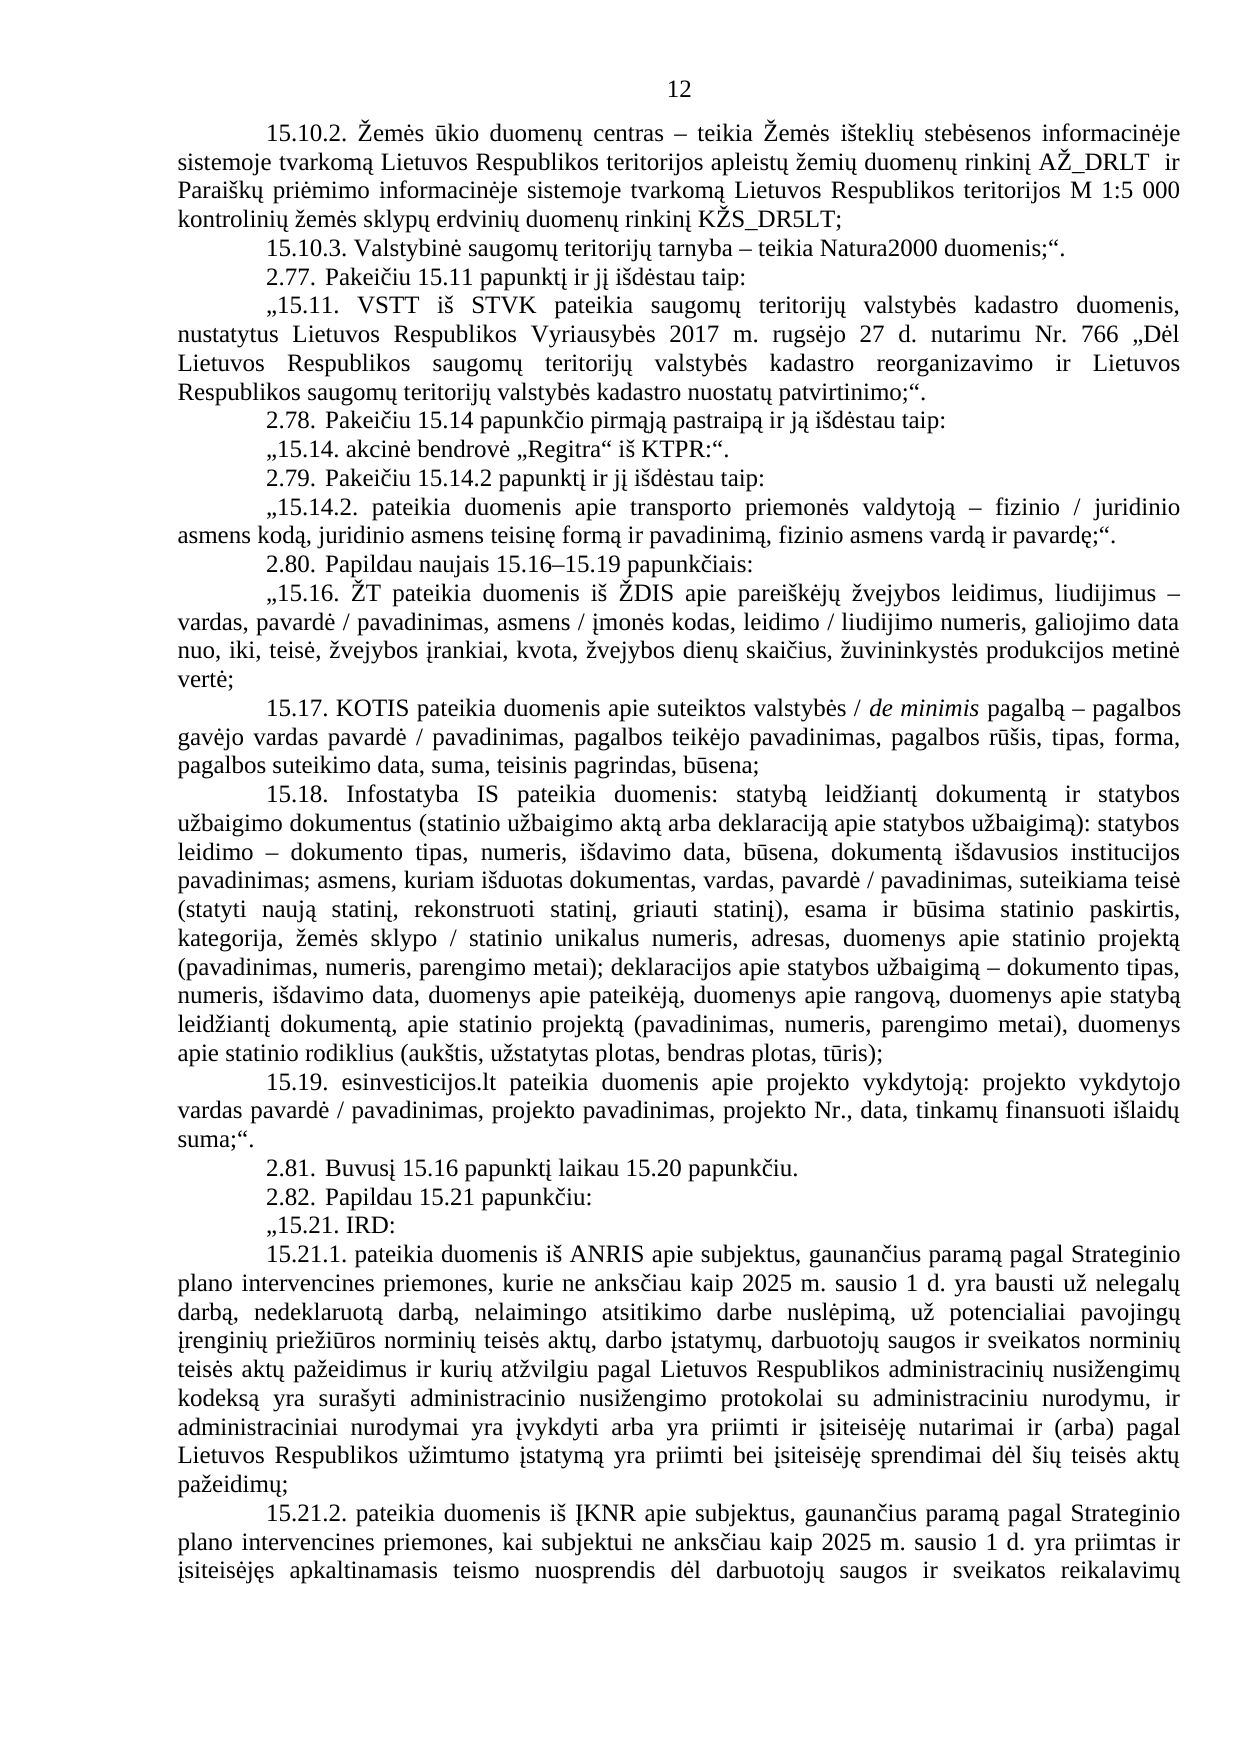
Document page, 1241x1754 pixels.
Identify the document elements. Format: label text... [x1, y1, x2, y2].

text „15.21. IRD: [177, 1211, 1181, 1239]
text 15.19. esinvesticijos.lt pateikia duomenis apie projekto vykdytoją: projekto vykdytojo vardas pavardė / pavadinimas, projekto pavadinimas, projekto Nr., data, tinkamų finansuoti išlaidų suma;“. [177, 1067, 1181, 1153]
text 2.79. Pakeičiu 15.14.2 papunktį ir jį išdėstau taip: [177, 463, 1181, 492]
text 15.21.1. pateikia duomenis iš ANRIS apie subjektus, gaunančius paramą pagal Strateginio plano intervencines priemones, kurie ne anksčiau kaip 2025 m. sausio 1 d. yra bausti už nelegalų darbą, nedeklaruotą darbą, nelaimingo atsitikimo darbe nuslėpimą, už potencialiai pavojingų įrenginių priežiūros norminių teisės aktų, darbo įstatymų, darbuotojų saugos ir sveikatos norminių teisės aktų pažeidimus ir kurių atžvilgiu pagal Lietuvos Respublikos administracinių nusižengimų kodeksą yra surašyti administracinio nusižengimo protokolai su administraciniu nurodymu, ir administraciniai nurodymai yra įvykdyti arba yra priimti ir įsiteisėję nutarimai ir (arba) pagal Lietuvos Respublikos užimtumo įstatymą yra priimti bei įsiteisėję sprendimai dėl šių teisės aktų pažeidimų; [177, 1239, 1181, 1498]
text „15.11. VSTT iš STVK pateikia saugomų teritorijų valstybės kadastro duomenis, nustatytus Lietuvos Respublikos Vyriausybės 2017 m. rugsėjo 27 d. nutarimu Nr. 766 „Dėl Lietuvos Respublikos saugomų teritorijų valstybės kadastro reorganizavimo ir Lietuvos Respublikos saugomų teritorijų valstybės kadastro nuostatų patvirtinimo;“. [177, 291, 1181, 406]
text 15.21.2. pateikia duomenis iš ĮKNR apie subjektus, gaunančius paramą pagal Strateginio plano intervencines priemones, kai subjektui ne anksčiau kaip 2025 m. sausio 1 d. yra priimtas ir įsiteisėjęs apkaltinamasis teismo nuosprendis dėl darbuotojų saugos ir sveikatos reikalavimų [177, 1498, 1181, 1584]
text „15.14.2. pateikia duomenis apie transporto priemonės valdytoją – fizinio / juridinio asmens kodą, juridinio asmens teisinę formą ir pavadinimą, fizinio asmens vardą ir pavardę;“. [177, 492, 1181, 549]
text 15.18. Infostatyba IS pateikia duomenis: statybą leidžiantį dokumentą ir statybos užbaigimo dokumentus (statinio užbaigimo aktą arba deklaraciją apie statybos užbaigimą): statybos leidimo – dokumento tipas, numeris, išdavimo data, būsena, dokumentą išdavusios institucijos pavadinimas; asmens, kuriam išduotas dokumentas, vardas, pavardė / pavadinimas, suteikiama teisė (statyti naują statinį, rekonstruoti statinį, griauti statinį), esama ir būsima statinio paskirtis, kategorija, žemės sklypo / statinio unikalus numeris, adresas, duomenys apie statinio projektą (pavadinimas, numeris, parengimo metai); deklaracijos apie statybos užbaigimą – dokumento tipas, numeris, išdavimo data, duomenys apie pateikėją, duomenys apie rangovą, duomenys apie statybą leidžiantį dokumentą, apie statinio projektą (pavadinimas, numeris, parengimo metai), duomenys apie statinio rodiklius (aukštis, užstatytas plotas, bendras plotas, tūris); [177, 779, 1181, 1067]
text „15.16. ŽT pateikia duomenis iš ŽDIS apie pareiškėjų žvejybos leidimus, liudijimus – vardas, pavardė / pavadinimas, asmens / įmonės kodas, leidimo / liudijimo numeris, galiojimo data nuo, iki, teisė, žvejybos įrankiai, kvota, žvejybos dienų skaičius, žuvininkystės produkcijos metinė vertė; [177, 578, 1181, 693]
text 2.80. Papildau naujais 15.16–15.19 papunkčiais: [177, 549, 1181, 578]
text 2.78. Pakeičiu 15.14 papunkčio pirmąją pastraipą ir ją išdėstau taip: [177, 406, 1181, 434]
text 2.77. Pakeičiu 15.11 papunktį ir jį išdėstau taip: [177, 262, 1181, 291]
text „15.14. akcinė bendrovė „Regitra“ iš KTPR:“. [177, 434, 1181, 463]
text 15.17. KOTIS pateikia duomenis apie suteiktos valstybės / de minimis pagalbą – pagalbos gavėjo vardas pavardė / pavadinimas, pagalbos teikėjo pavadinimas, pagalbos rūšis, tipas, forma, pagalbos suteikimo data, suma, teisinis pagrindas, būsena; [177, 693, 1181, 779]
text 2.81. Buvusį 15.16 papunktį laikau 15.20 papunkčiu. [177, 1153, 1181, 1182]
text 2.82. Papildau 15.21 papunkčiu: [177, 1182, 1181, 1211]
text 15.10.2. Žemės ūkio duomenų centras – teikia Žemės išteklių stebėsenos informacinėje sistemoje tvarkomą Lietuvos Respublikos teritorijos apleistų žemių duomenų rinkinį AŽ_DRLT ir Paraiškų priėmimo informacinėje sistemoje tvarkomą Lietuvos Respublikos teritorijos M 1:5 000 kontrolinių žemės sklypų erdvinių duomenų rinkinį KŽS_DR5LT; [177, 118, 1181, 233]
text 15.10.3. Valstybinė saugomų teritorijų tarnyba – teikia Natura2000 duomenis;“. [177, 233, 1181, 262]
